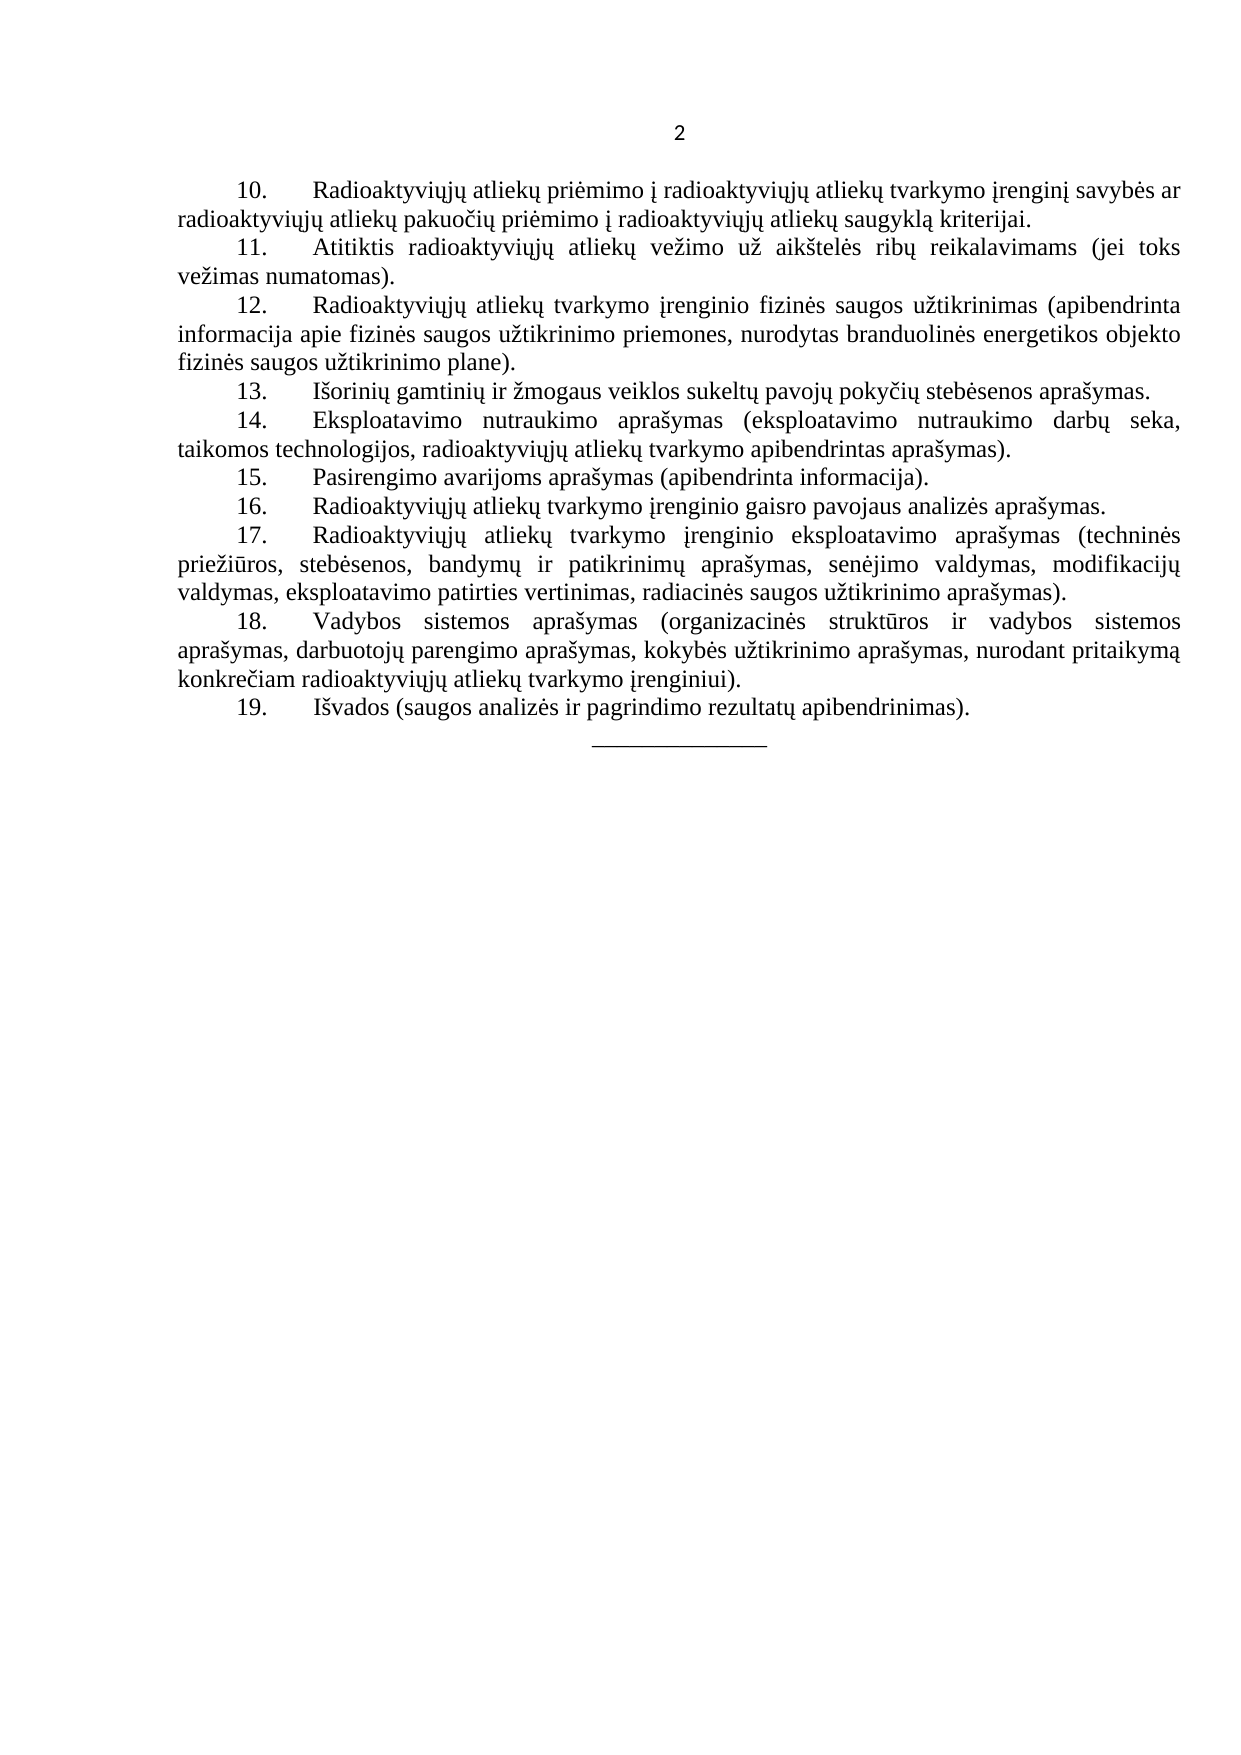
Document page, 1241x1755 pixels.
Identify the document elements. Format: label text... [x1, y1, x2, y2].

text 11. Atitiktis radioaktyviųjų atliekų vežimo už aikštelės ribų reikalavimams (jei toks vežimas numatomas). [177, 232, 1181, 290]
text 10. Radioaktyviųjų atliekų priėmimo į radioaktyviųjų atliekų tvarkymo įrenginį savybės ar radioaktyviųjų atliekų pakuočių priėmimo į radioaktyviųjų atliekų saugyklą kriterijai. [177, 175, 1181, 232]
text 13. Išorinių gamtinių ir žmogaus veiklos sukeltų pavojų pokyčių stebėsenos aprašymas. [177, 376, 1181, 405]
text 17. Radioaktyviųjų atliekų tvarkymo įrenginio eksploatavimo aprašymas (techninės priežiūros, stebėsenos, bandymų ir patikrinimų aprašymas, senėjimo valdymas, modifikacijų valdymas, eksploatavimo patirties vertinimas, radiacinės saugos užtikrinimo aprašymas). [177, 520, 1181, 606]
text 15. Pasirengimo avarijoms aprašymas (apibendrinta informacija). [177, 462, 1181, 491]
text 18. Vadybos sistemos aprašymas (organizacinės struktūros ir vadybos sistemos aprašymas, darbuotojų parengimo aprašymas, kokybės užtikrinimo aprašymas, nurodant pritaikymą konkrečiam radioaktyviųjų atliekų tvarkymo įrenginiui). [177, 606, 1181, 692]
text ______________ [177, 721, 1181, 750]
text 16. Radioaktyviųjų atliekų tvarkymo įrenginio gaisro pavojaus analizės aprašymas. [177, 491, 1181, 520]
text 19. Išvados (saugos analizės ir pagrindimo rezultatų apibendrinimas). [177, 692, 1181, 721]
text 12. Radioaktyviųjų atliekų tvarkymo įrenginio fizinės saugos užtikrinimas (apibendrinta informacija apie fizinės saugos užtikrinimo priemones, nurodytas branduolinės energetikos objekto fizinės saugos užtikrinimo plane). [177, 290, 1181, 376]
text 14. Eksploatavimo nutraukimo aprašymas (eksploatavimo nutraukimo darbų seka, taikomos technologijos, radioaktyviųjų atliekų tvarkymo apibendrintas aprašymas). [177, 405, 1181, 462]
